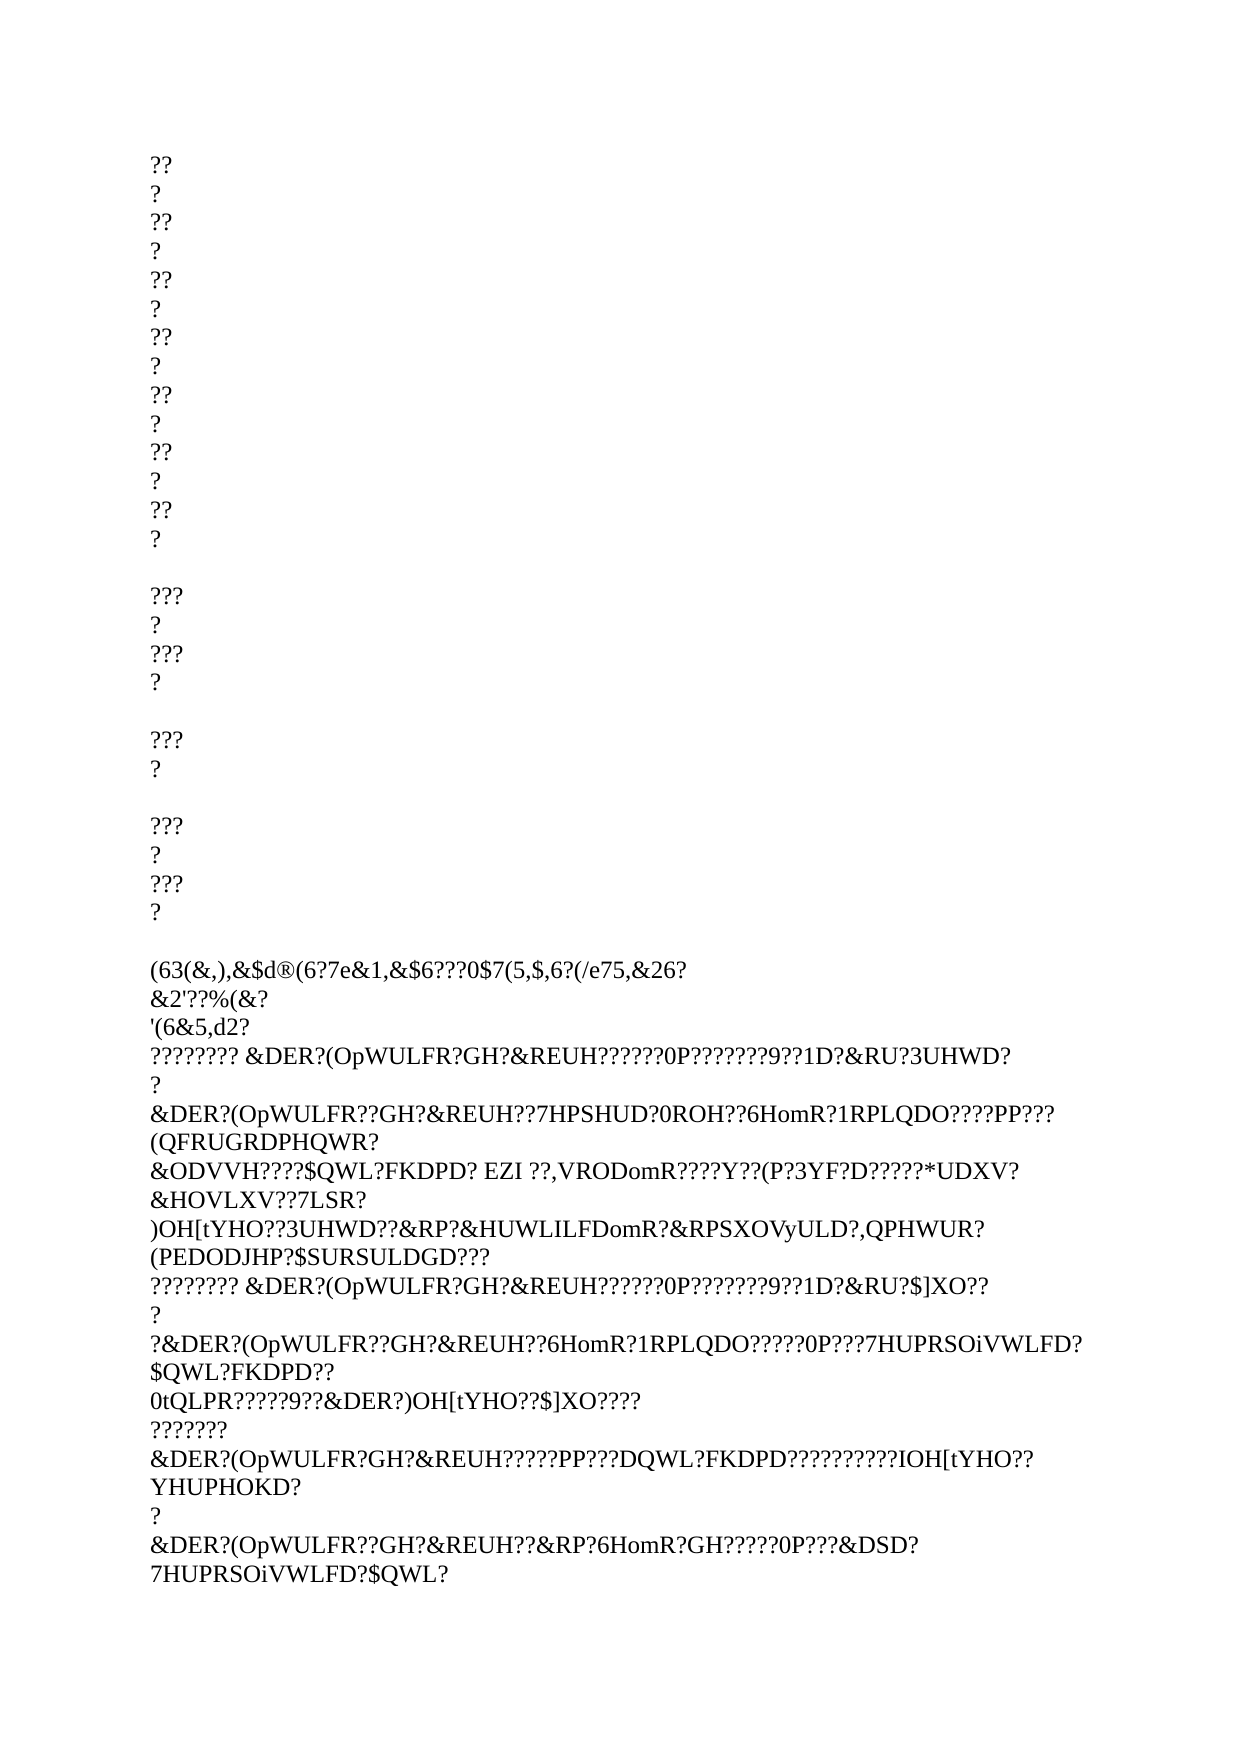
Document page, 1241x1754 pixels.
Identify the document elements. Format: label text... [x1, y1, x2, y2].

text ?? [150, 150, 1090, 179]
text ? [150, 294, 1090, 322]
text ??? [150, 639, 1090, 667]
text &ODVVH????$QWL?FKDPD? EZI ??,VRODomR????Y??(P?3YF?D?????*UDXV?&HOVLXV??7LSR? [150, 1156, 1090, 1214]
text &DER?(OpWULFR??GH?&REUH??7HPSHUD?0ROH??6HomR?1RPLQDO????PP???(QFRUGRDPHQWR? [150, 1099, 1090, 1156]
text ? [150, 179, 1090, 207]
text ? [150, 1070, 1090, 1099]
text ??? [150, 581, 1090, 610]
text )OH[tYHO??3UHWD??&RP?&HUWLILFDomR?&RPSXOVyULD?,QPHWUR?(PEDODJHP?$SURSULDGD??? [150, 1214, 1090, 1271]
text ??? [150, 869, 1090, 897]
text ?? [150, 495, 1090, 524]
text '(6&5,d­2? [150, 1012, 1090, 1041]
text ? [150, 466, 1090, 495]
text ? [150, 409, 1090, 437]
text ?? [150, 265, 1090, 294]
text ? [150, 610, 1090, 639]
text ?? [150, 437, 1090, 466]
text ? [150, 1501, 1090, 1530]
text ?? [150, 322, 1090, 351]
text ? [150, 524, 1090, 552]
text ???????? &DER?(OpWULFR?GH?&REUH??????0P???????9??1D?&RU?3UHWD? [150, 1041, 1090, 1070]
text 0tQLPR?????9??&DER?)OH[tYHO??$]XO???? [150, 1386, 1090, 1415]
text ? [150, 236, 1090, 265]
text &DER?(OpWULFR??GH?&REUH??&RP?6HomR?GH?????0P???&DSD?7HUPRSOiVWLFD?$QWL? [150, 1530, 1090, 1587]
text ? [150, 667, 1090, 696]
text ??????? [150, 1415, 1090, 1444]
text ? [150, 840, 1090, 869]
text ? [150, 754, 1090, 782]
text ? [150, 1300, 1090, 1329]
text &2'??%(&? [150, 984, 1090, 1012]
text ?&DER?(OpWULFR??GH?&REUH??6HomR?1RPLQDO?????0P???7HUPRSOiVWLFD?$QWL?FKDPD?? [150, 1329, 1090, 1386]
text ? [150, 351, 1090, 380]
text ??? [150, 725, 1090, 754]
text ??? [150, 811, 1090, 840]
text ? [150, 897, 1090, 926]
text (63(&,),&$d®(6?7e&1,&$6???0$7(5,$,6?(/e75,&26? [150, 955, 1090, 984]
text &DER?(OpWULFR?GH?&REUH?????PP???DQWL?FKDPD??????????IOH[tYHO??YHUPHOKD? [150, 1444, 1090, 1501]
text ???????? &DER?(OpWULFR?GH?&REUH??????0P???????9??1D?&RU?$]XO?? [150, 1271, 1090, 1300]
text ?? [150, 380, 1090, 409]
text ?? [150, 207, 1090, 236]
